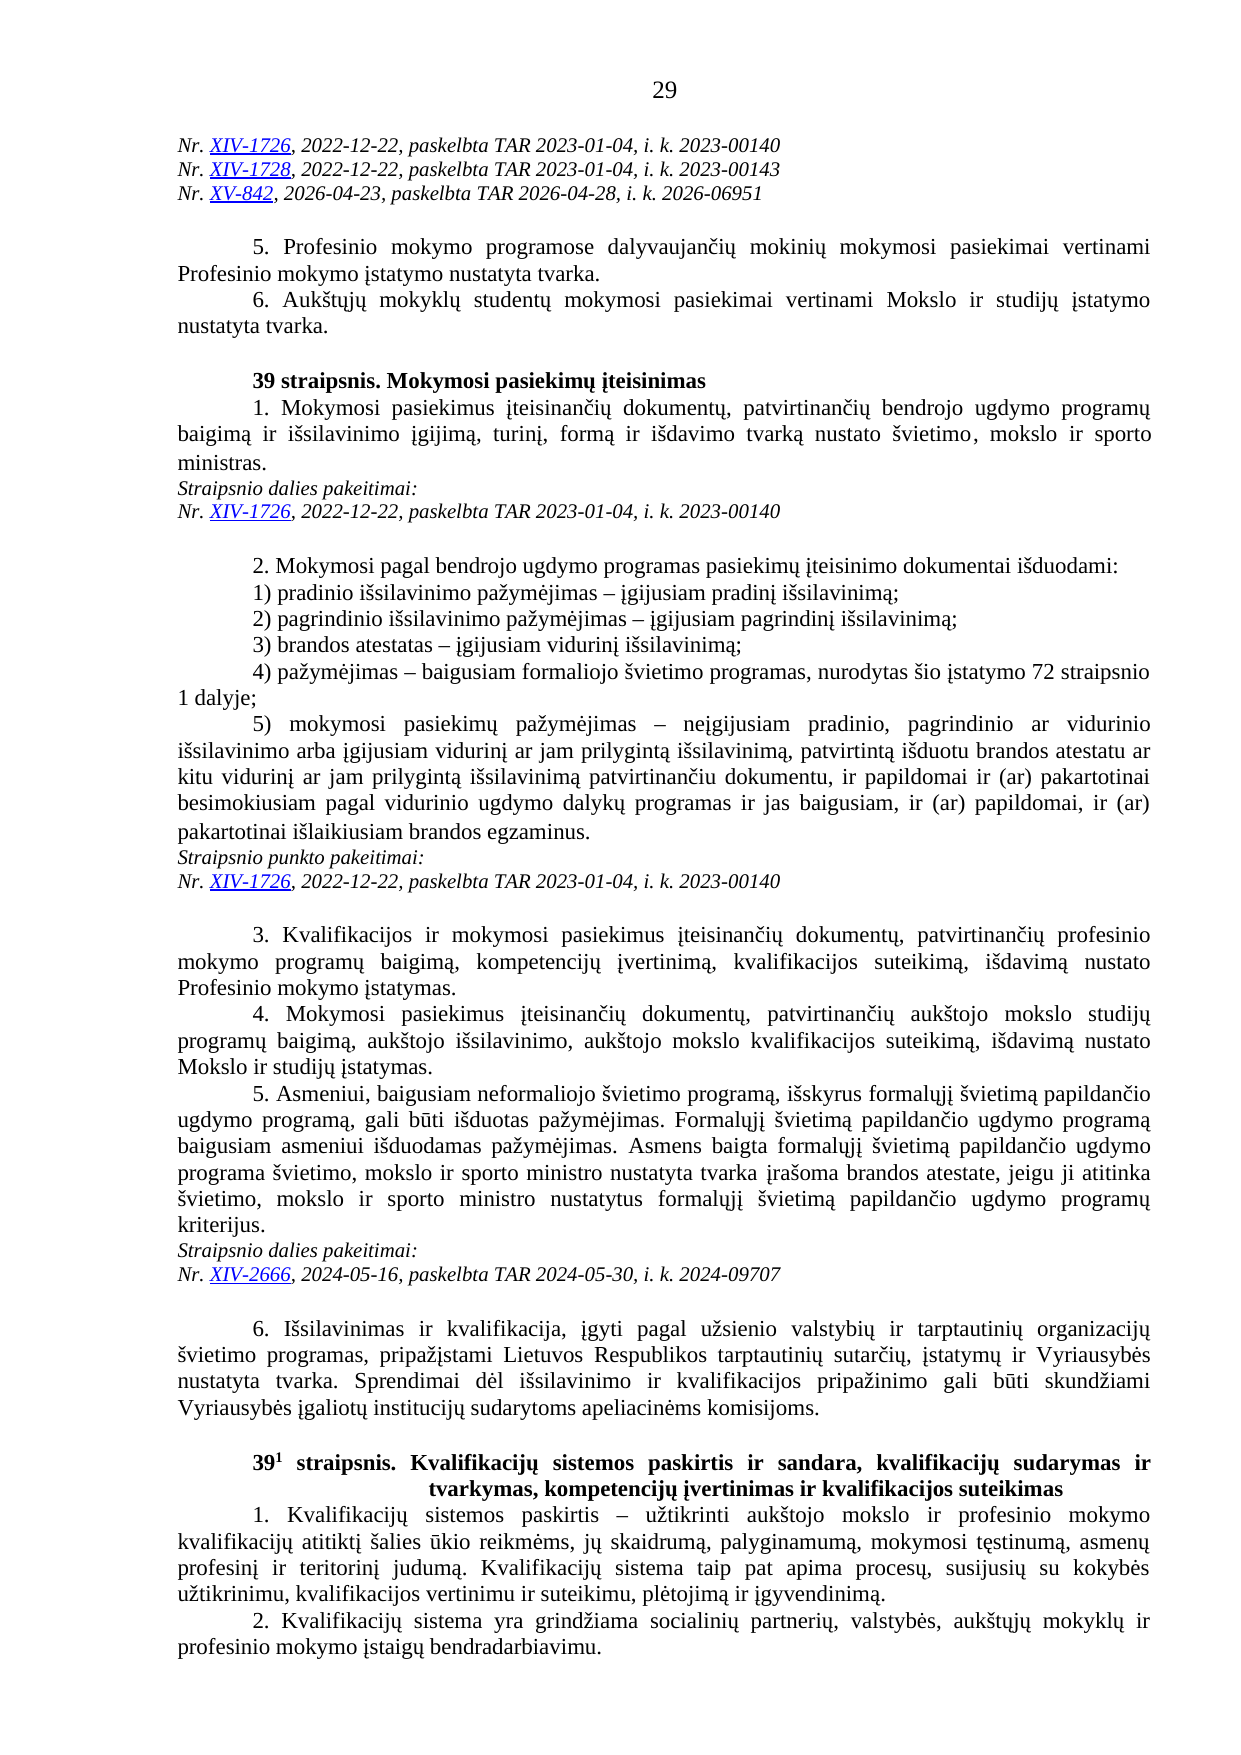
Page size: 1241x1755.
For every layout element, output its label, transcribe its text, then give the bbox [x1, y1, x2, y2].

text Nr. XIV-1726, 2022-12-22, paskelbta TAR 2023-01-04, i. k. 2023-00140 [177, 869, 1152, 893]
text 1. Kvalifikacijų sistemos paskirtis – užtikrinti aukštojo mokslo ir profesinio mokymo kvalifikacijų atitiktį šalies ūkio reikmėms, jų skaidrumą, palyginamumą, mokymosi tęstinumą, asmenų profesinį ir teritorinį judumą. Kvalifikacijų sistema taip pat apima procesų, susijusių su kokybės užtikrinimu, kvalifikacijos vertinimu ir suteikimu, plėtojimą ir įgyvendinimą. [177, 1501, 1152, 1607]
text Nr. XV-842, 2026-04-23, paskelbta TAR 2026-04-28, i. k. 2026-06951 [177, 181, 1152, 205]
text 1. Mokymosi pasiekimus įteisinančių dokumentų, patvirtinančių bendrojo ugdymo programų baigimą ir išsilavinimo įgijimą, turinį, formą ir išdavimo tvarką nustato švietimo, mokslo ir sporto ministras. [177, 394, 1152, 475]
text 5) mokymosi pasiekimų pažymėjimas – neįgijusiam pradinio, pagrindinio ar vidurinio išsilavinimo arba įgijusiam vidurinį ar jam prilygintą išsilavinimą, patvirtintą išduotu brandos atestatu ar kitu vidurinį ar jam prilygintą išsilavinimą patvirtinančiu dokumentu, ir papildomai ir (ar) pakartotinai besimokiusiam pagal vidurinio ugdymo dalykų programas ir jas baigusiam, ir (ar) papildomai, ir (ar) pakartotinai išlaikiusiam brandos egzaminus. [177, 710, 1152, 844]
text Straipsnio dalies pakeitimai: [177, 475, 1152, 499]
text Nr. XIV-1726, 2022-12-22, paskelbta TAR 2023-01-04, i. k. 2023-00140 [177, 132, 1152, 157]
text Nr. XIV-2666, 2024-05-16, paskelbta TAR 2024-05-30, i. k. 2024-09707 [177, 1262, 1152, 1286]
text Nr. XIV-1728, 2022-12-22, paskelbta TAR 2023-01-04, i. k. 2023-00143 [177, 157, 1152, 181]
text 6. Išsilavinimas ir kvalifikacija, įgyti pagal užsienio valstybių ir tarptautinių organizacijų švietimo programas, pripažįstami Lietuvos Respublikos tarptautinių sutarčių, įstatymų ir Vyriausybės nustatyta tvarka. Sprendimai dėl išsilavinimo ir kvalifikacijos pripažinimo gali būti skundžiami Vyriausybės įgaliotų institucijų sudarytoms apeliacinėms komisijoms. [177, 1314, 1152, 1420]
text 4) pažymėjimas – baigusiam formaliojo švietimo programas, nurodytas šio įstatymo 72 straipsnio 1 dalyje; [177, 658, 1152, 710]
text 3) brandos atestatas – įgijusiam vidurinį išsilavinimą; [177, 631, 1152, 658]
text Nr. XIV-1726, 2022-12-22, paskelbta TAR 2023-01-04, i. k. 2023-00140 [177, 499, 1152, 523]
text 2. Mokymosi pagal bendrojo ugdymo programas pasiekimų įteisinimo dokumentai išduodami: [177, 552, 1152, 579]
text 39 straipsnis. Mokymosi pasiekimų įteisinimas [177, 368, 1152, 394]
text Straipsnio punkto pakeitimai: [177, 844, 1152, 869]
text 1) pradinio išsilavinimo pažymėjimas – įgijusiam pradinį išsilavinimą; [177, 579, 1152, 605]
text 3. Kvalifikacijos ir mokymosi pasiekimus įteisinančių dokumentų, patvirtinančių profesinio mokymo programų baigimą, kompetencijų įvertinimą, kvalifikacijos suteikimą, išdavimą nustato Profesinio mokymo įstatymas. [177, 921, 1152, 1001]
text Straipsnio dalies pakeitimai: [177, 1238, 1152, 1262]
text 391 straipsnis. Kvalifikacijų sistemos paskirtis ir sandara, kvalifikacijų sudarymas ir tvarkymas, kompetencijų įvertinimas ir kvalifikacijos suteikimas [252, 1449, 1152, 1501]
text 2) pagrindinio išsilavinimo pažymėjimas – įgijusiam pagrindinį išsilavinimą; [177, 605, 1152, 631]
text 2. Kvalifikacijų sistema yra grindžiama socialinių partnerių, valstybės, aukštųjų mokyklų ir profesinio mokymo įstaigų bendradarbiavimu. [177, 1607, 1152, 1659]
text 5. Profesinio mokymo programose dalyvaujančių mokinių mokymosi pasiekimai vertinami Profesinio mokymo įstatymo nustatyta tvarka. [177, 233, 1152, 286]
text 5. Asmeniui, baigusiam neformaliojo švietimo programą, išskyrus formalųjį švietimą papildančio ugdymo programą, gali būti išduotas pažymėjimas. Formalųjį švietimą papildančio ugdymo programą baigusiam asmeniui išduodamas pažymėjimas. Asmens baigta formalųjį švietimą papildančio ugdymo programa švietimo, mokslo ir sporto ministro nustatyta tvarka įrašoma brandos atestate, jeigu ji atitinka švietimo, mokslo ir sporto ministro nustatytus formalųjį švietimą papildančio ugdymo programų kriterijus. [177, 1079, 1152, 1238]
text 6. Aukštųjų mokyklų studentų mokymosi pasiekimai vertinami Mokslo ir studijų įstatymo nustatyta tvarka. [177, 286, 1152, 339]
text 4. Mokymosi pasiekimus įteisinančių dokumentų, patvirtinančių aukštojo mokslo studijų programų baigimą, aukštojo išsilavinimo, aukštojo mokslo kvalifikacijos suteikimą, išdavimą nustato Mokslo ir studijų įstatymas. [177, 1001, 1152, 1079]
